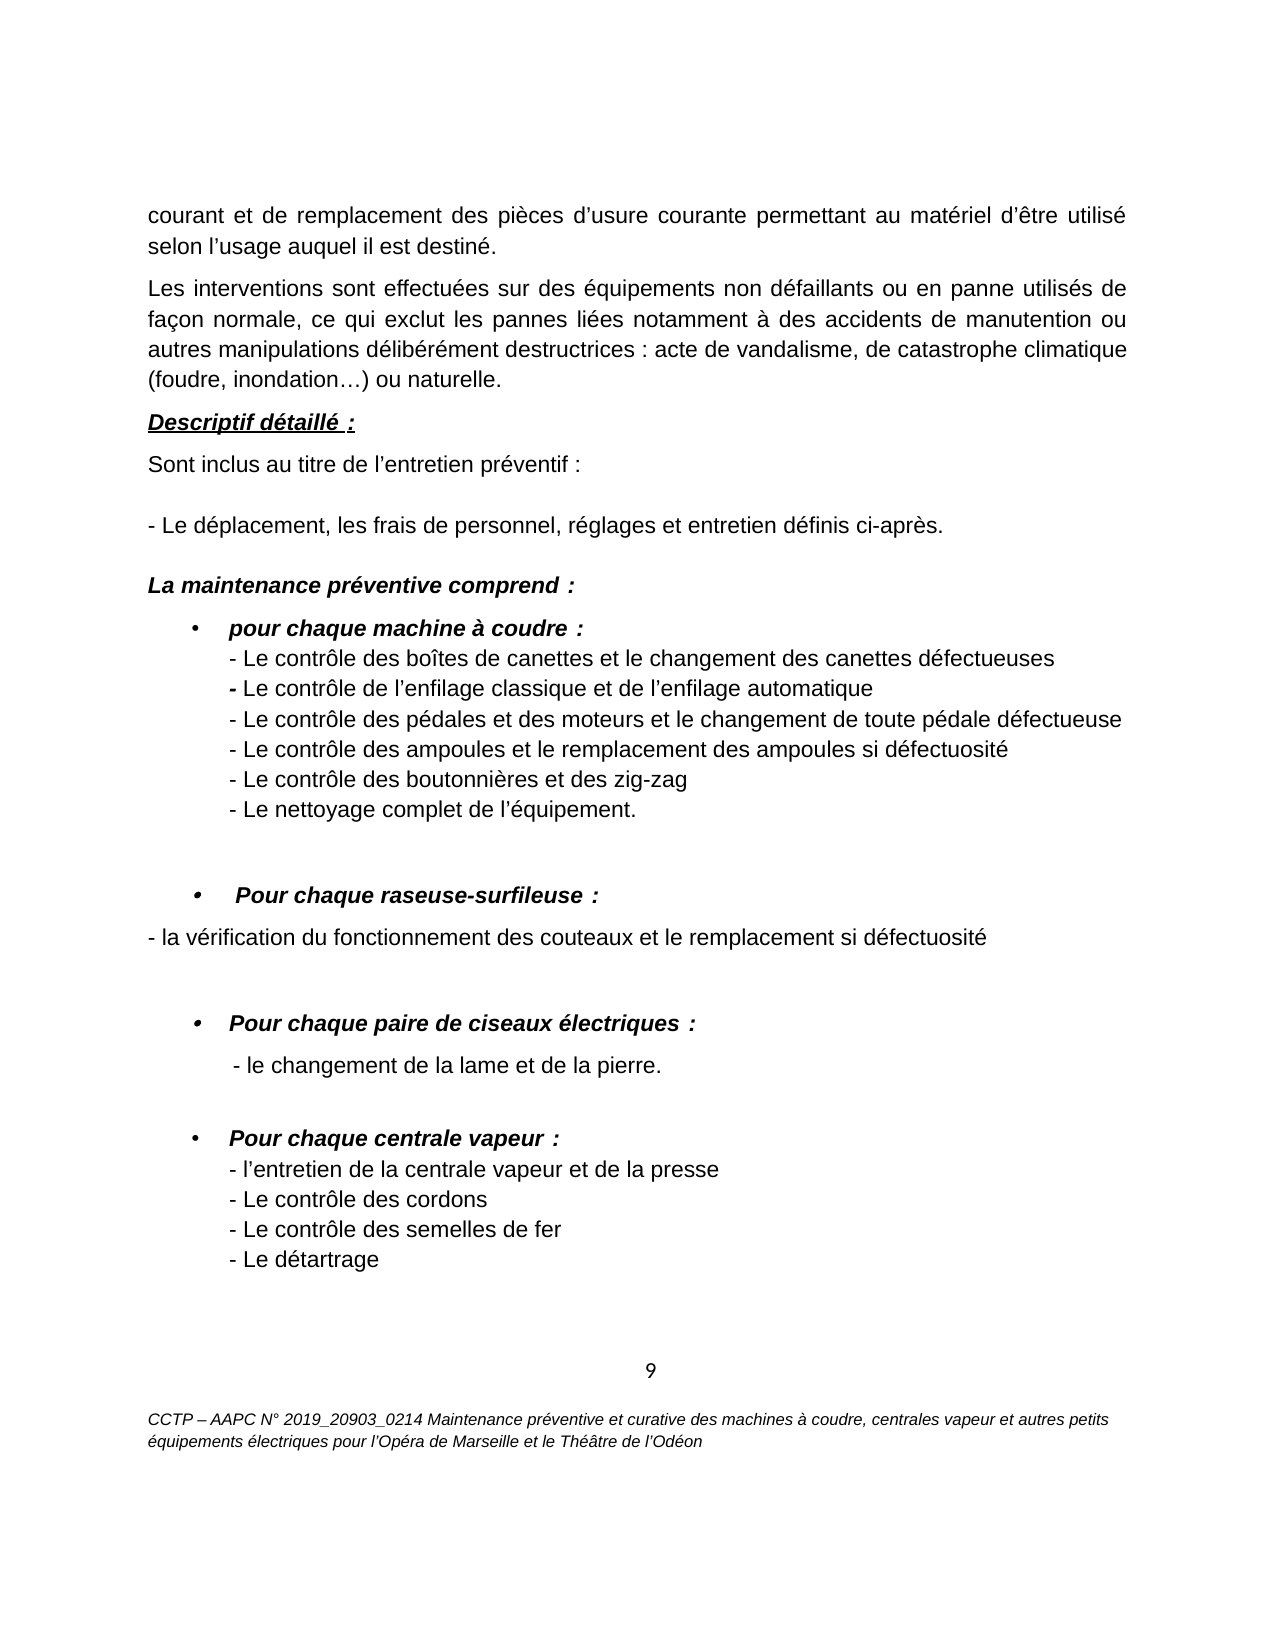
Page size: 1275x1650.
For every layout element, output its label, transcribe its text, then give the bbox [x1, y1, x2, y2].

list Pour chaque paire de ciseaux électriques : [191, 1010, 1127, 1036]
text Sont inclus au titre de l’entretien préventif : - Le déplacement, les frais de personnel, réglages et entretien définis ci-après. La maintenance préventive comprend : [148, 451, 1127, 599]
text - la vérification du fonctionnement des couteaux et le remplacement si défectuosité [148, 924, 1127, 951]
text courant et de remplacement des pièces d’usure courante permettant au matériel d’être utilisé selon l’usage auquel il est destiné. [148, 202, 1127, 259]
text Descriptif détaillé : [148, 409, 1127, 435]
text Les interventions sont effectuées sur des équipements non défaillants ou en panne utilisés de façon normale, ce qui exclut les pannes liées notamment à des accidents de manutention ou autres manipulations délibérément destructrices : acte de vandalisme, de catastrophe climatique (foudre, inondation…) ou naturelle. [148, 275, 1127, 392]
list pour chaque machine à coudre : - Le contrôle des boîtes de canettes et le changement des canettes défectueuses - Le contrôle de l’enfilage classique et de l’enfilage automatique - Le contrôle des pédales et des moteurs et le changement de toute pédale défectueuse - Le contrôle des ampoules et le remplacement des ampoules si défectuosité - Le contrôle des boutonnières et des zig-zag - Le nettoyage complet de l’équipement. [191, 615, 1127, 823]
list Pour chaque centrale vapeur : - l’entretien de la centrale vapeur et de la presse - Le contrôle des cordons - Le contrôle des semelles de fer - Le détartrage [191, 1125, 1127, 1273]
list Pour chaque raseuse-surfileuse : [191, 882, 1127, 908]
text - le changement de la lame et de la pierre. [148, 1052, 1127, 1079]
